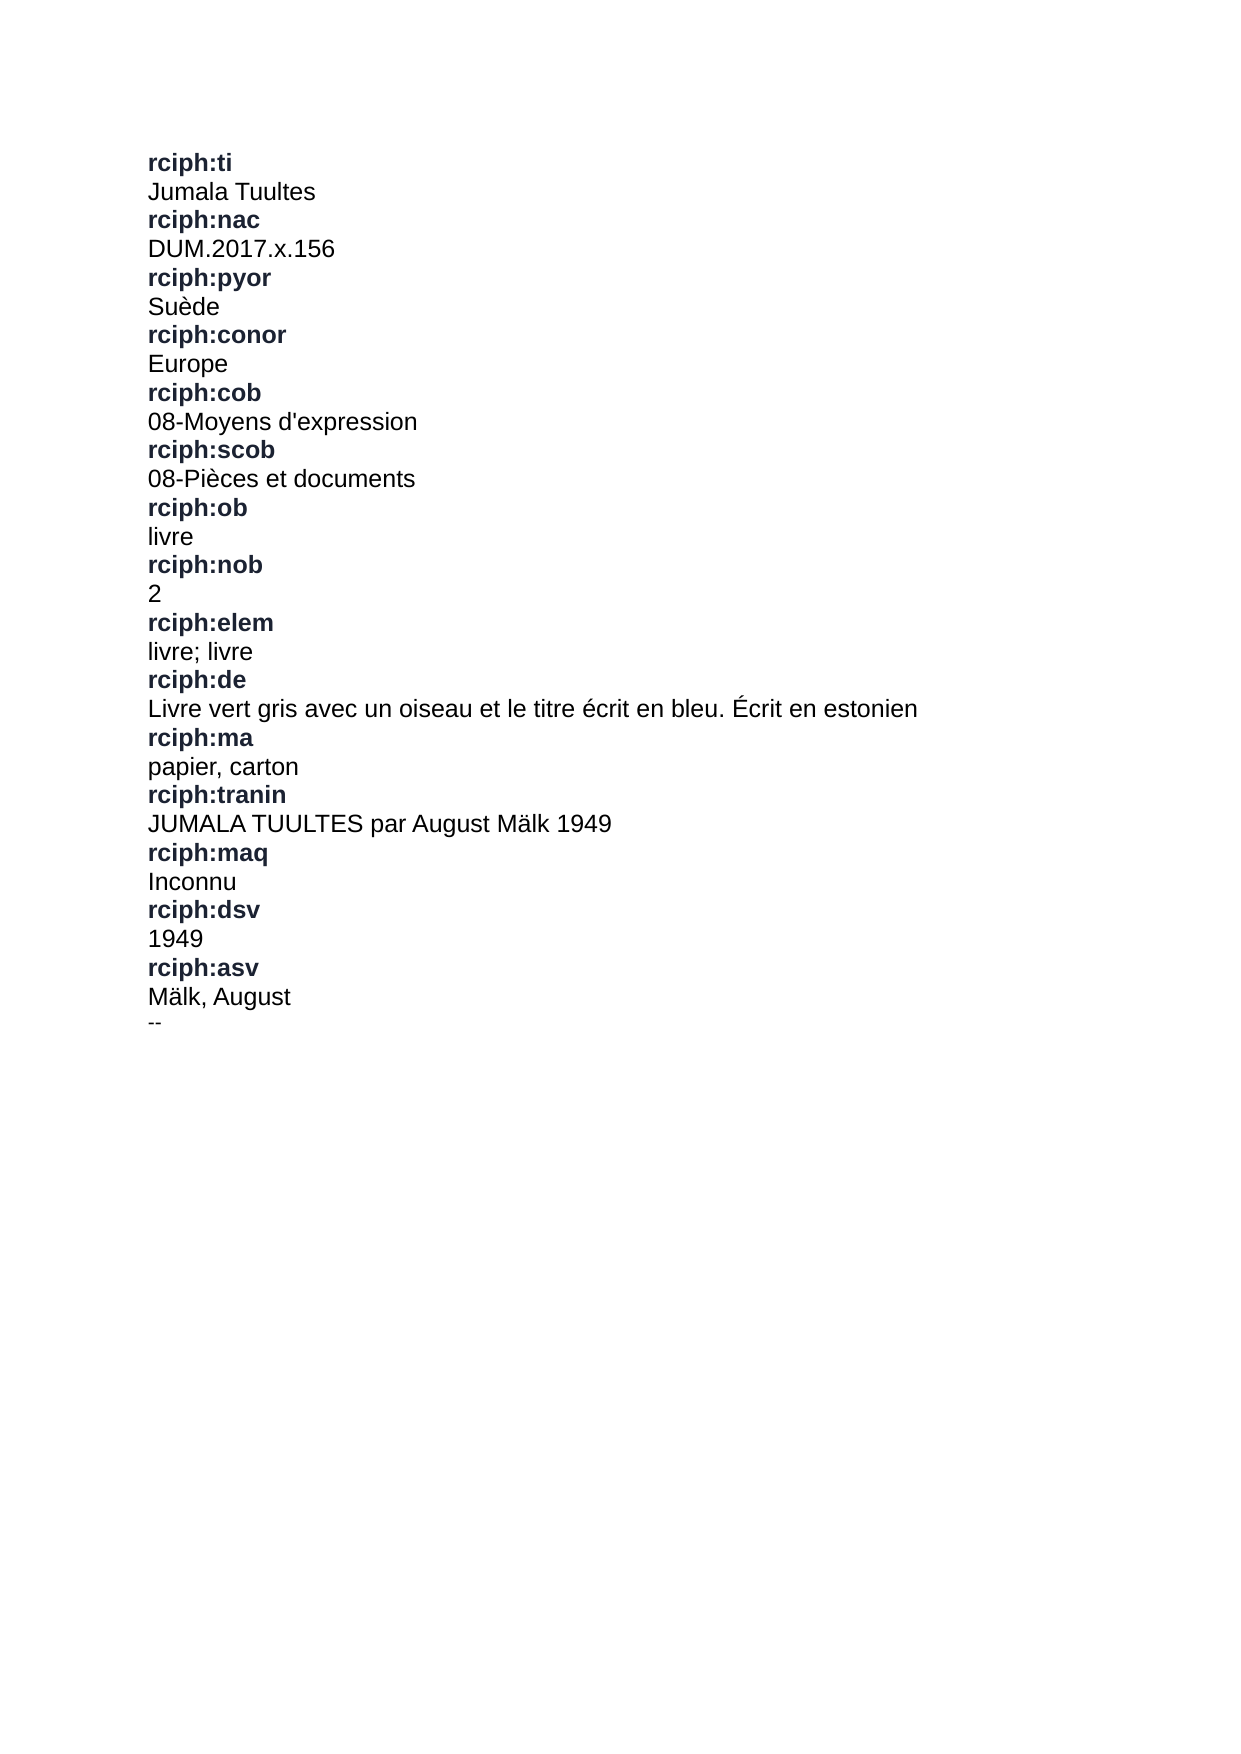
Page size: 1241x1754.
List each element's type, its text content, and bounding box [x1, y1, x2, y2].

text rciph:dsv [148, 895, 1092, 924]
text Jumala Tuultes [148, 176, 1092, 205]
text rciph:ma [148, 723, 1092, 751]
text rciph:ti [148, 148, 1092, 176]
text rciph:maq [148, 838, 1092, 866]
text rciph:de [148, 665, 1092, 694]
text Livre vert gris avec un oiseau et le titre écrit en bleu. Écrit en estonien [148, 694, 1092, 723]
text rciph:tranin [148, 780, 1092, 809]
text rciph:pyor [148, 263, 1092, 291]
text 1949 [148, 924, 1092, 953]
text 08-Moyens d'expression [148, 406, 1092, 435]
text Suède [148, 291, 1092, 320]
text livre; livre [148, 636, 1092, 665]
text rciph:nob [148, 550, 1092, 579]
text 08-Pièces et documents [148, 464, 1092, 493]
text Inconnu [148, 866, 1092, 895]
text -- [148, 1010, 1092, 1034]
text rciph:elem [148, 608, 1092, 636]
text 2 [148, 579, 1092, 608]
text Europe [148, 349, 1092, 378]
text rciph:conor [148, 320, 1092, 349]
text Mälk, August [148, 981, 1092, 1010]
text livre [148, 521, 1092, 550]
text rciph:scob [148, 435, 1092, 464]
text rciph:ob [148, 493, 1092, 521]
text rciph:nac [148, 205, 1092, 234]
text DUM.2017.x.156 [148, 234, 1092, 263]
text rciph:cob [148, 378, 1092, 406]
text rciph:asv [148, 953, 1092, 981]
text papier, carton [148, 751, 1092, 780]
text JUMALA TUULTES par August Mälk 1949 [148, 809, 1092, 838]
